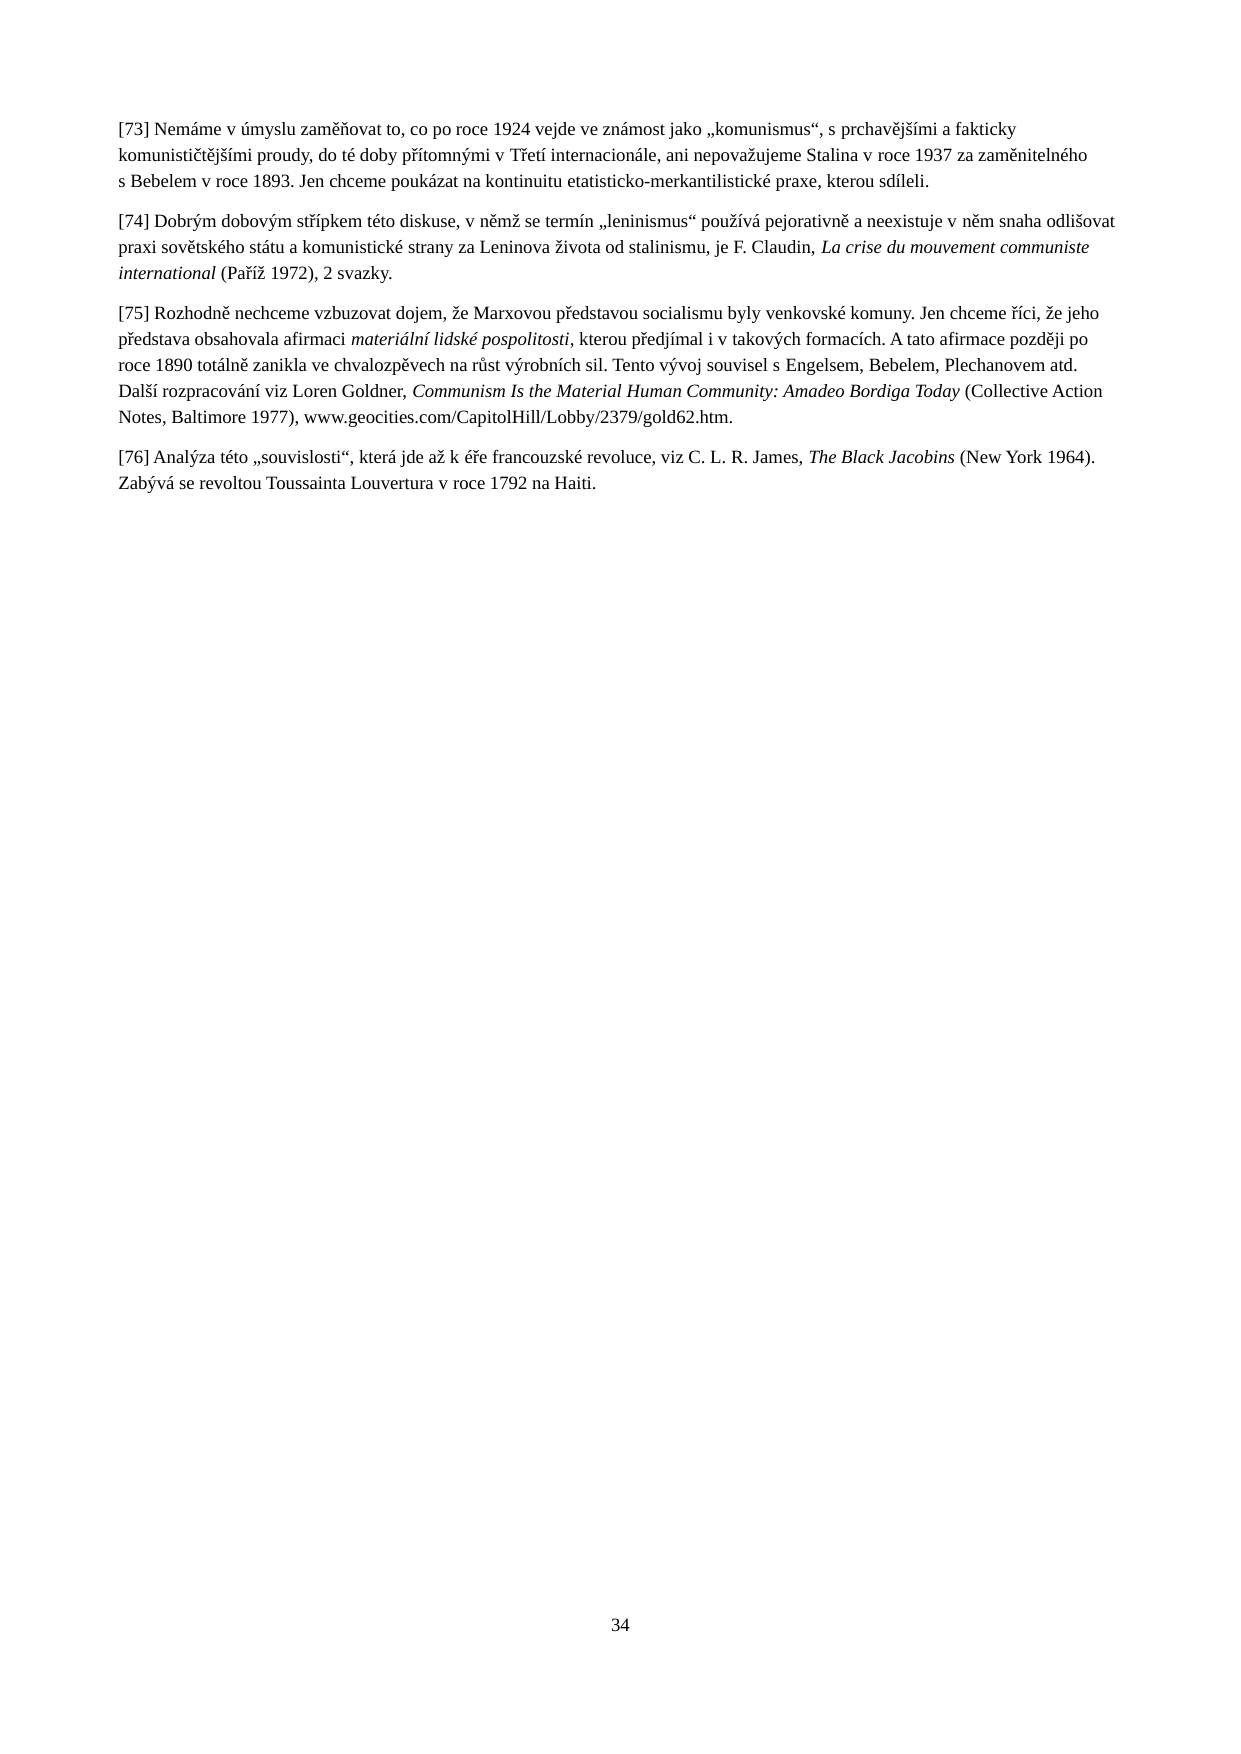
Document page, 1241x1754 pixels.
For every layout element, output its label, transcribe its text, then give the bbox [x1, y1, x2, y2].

text [75] Rozhodně nechceme vzbuzovat dojem, že Marxovou představou socialismu byly venkovské komuny. Jen chceme říci, že jeho představa obsahovala afirmaci materiální lidské pospolitosti, kterou předjímal i v takových formacích. A tato afirmace později po roce 1890 totálně zanikla ve chvalozpěvech na růst výrobních sil. Tento vývoj souvisel s Engelsem, Bebelem, Plechanovem atd. Další rozpracování viz Loren Goldner, Communism Is the Material Human Community: Amadeo Bordiga Today (Collective Action Notes, Baltimore 1977), www.geocities.com/CapitolHill/Lobby/2379/gold62.htm. [118, 302, 1122, 427]
text [73] Nemáme v úmyslu zaměňovat to, co po roce 1924 vejde ve známost jako „komunismus“, s prchavějšími a fakticky komunističtějšími proudy, do té doby přítomnými v Třetí internacionále, ani nepovažujeme Stalina v roce 1937 za zaměnitelného s Bebelem v roce 1893. Jen chceme poukázat na kontinuitu etatisticko-merkantilistické praxe, kterou sdíleli. [118, 118, 1122, 191]
text [76] Analýza této „souvislosti“, která jde až k éře francouzské revoluce, viz C. L. R. James, The Black Jacobins (New York 1964). Zabývá se revoltou Toussainta Louvertura v roce 1792 na Haiti. [118, 446, 1122, 493]
text [74] Dobrým dobovým střípkem této diskuse, v němž se termín „leninismus“ používá pejorativně a neexistuje v něm snaha odlišovat praxi sovětského státu a komunistické strany za Leninova života od stalinismu, je F. Claudin, La crise du mouvement communiste international (Paříž 1972), 2 svazky. [118, 210, 1122, 283]
